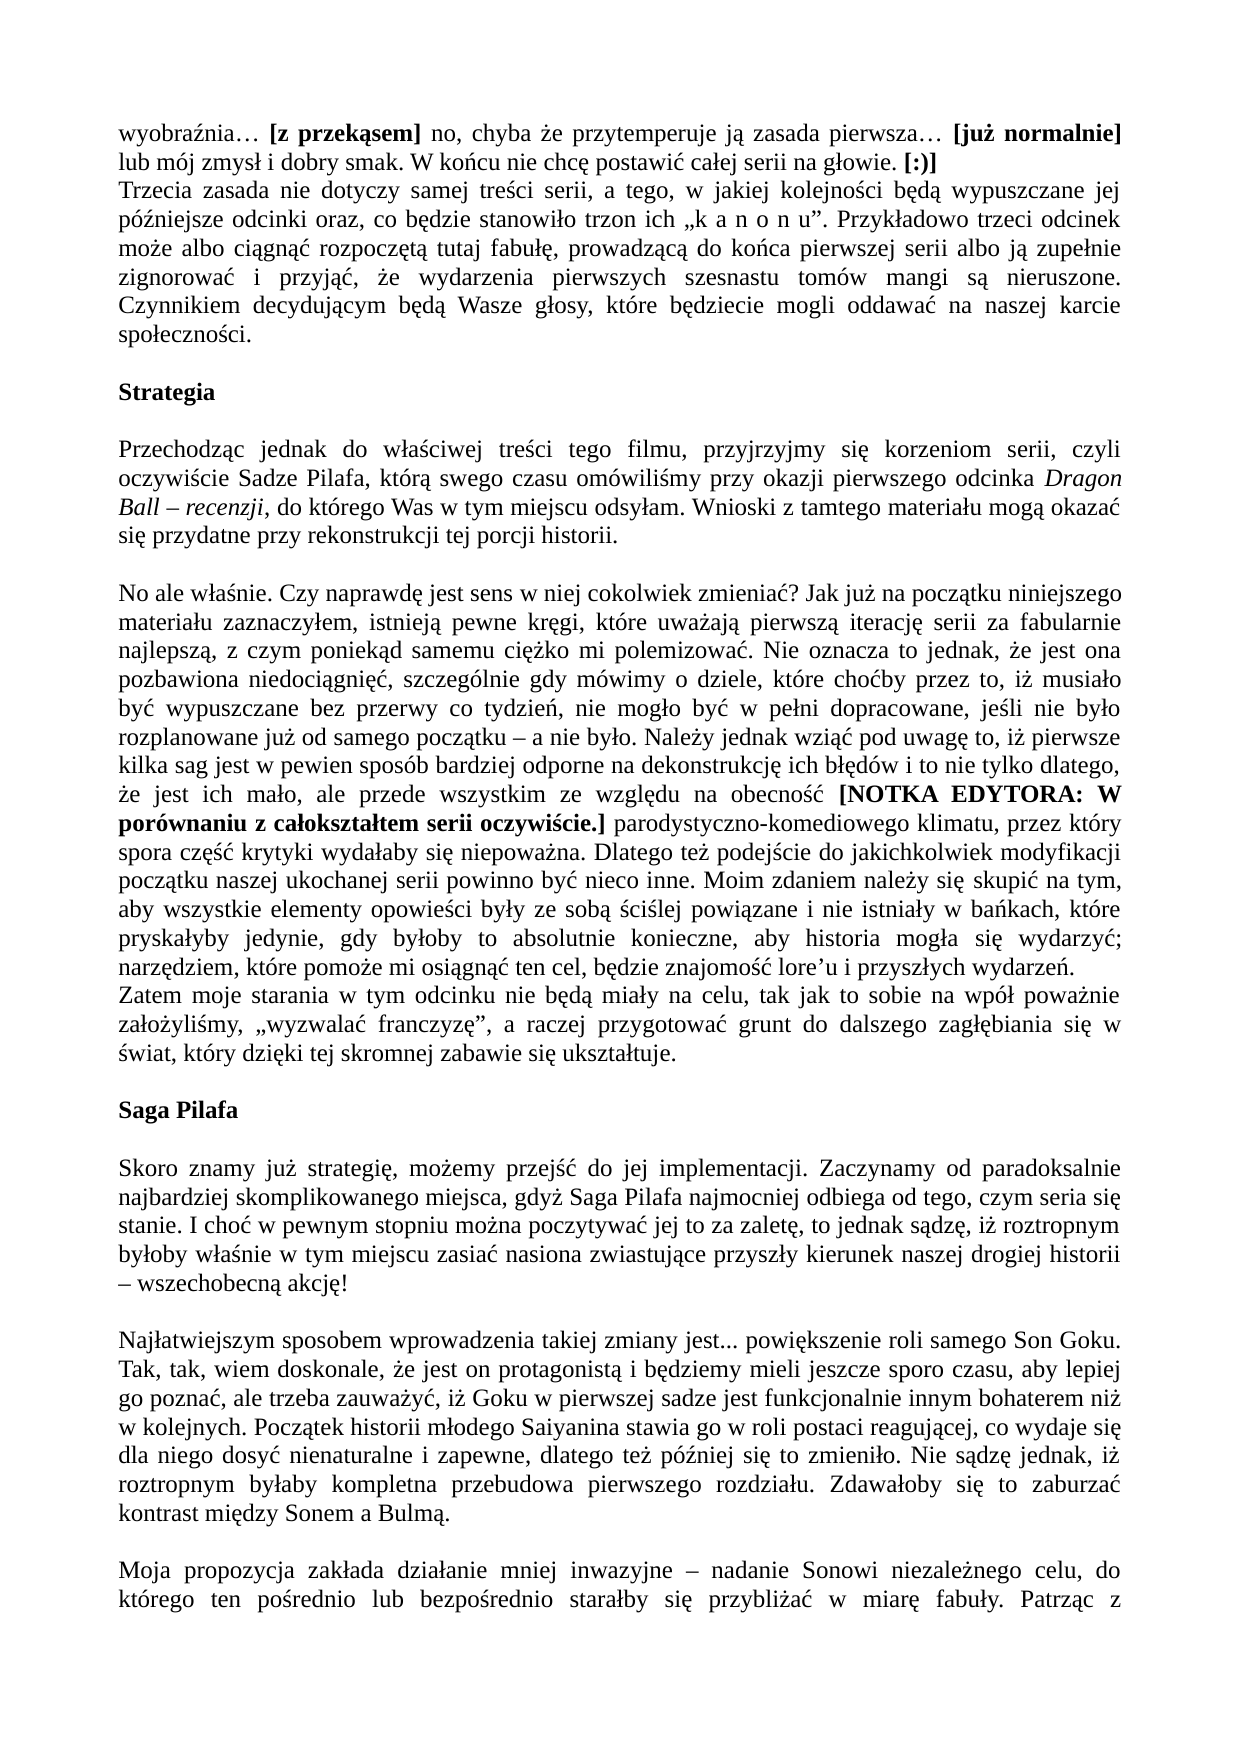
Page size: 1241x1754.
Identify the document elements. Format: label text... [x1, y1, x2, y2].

text wyobraźnia… [z przekąsem] no, chyba że przytemperuje ją zasada pierwsza… [już normalnie] lub mój zmysł i dobry smak. W końcu nie chcę postawić całej serii na głowie. [:)] [118, 118, 1122, 176]
text Strategia [118, 377, 1122, 406]
text No ale właśnie. Czy naprawdę jest sens w niej cokolwiek zmieniać? Jak już na początku niniejszego materiału zaznaczyłem, istnieją pewne kręgi, które uważają pierwszą iterację serii za fabularnie najlepszą, z czym poniekąd samemu ciężko mi polemizować. Nie oznacza to jednak, że jest ona pozbawiona niedociągnięć, szczególnie gdy mówimy o dziele, które choćby przez to, iż musiało być wypuszczane bez przerwy co tydzień, nie mogło być w pełni dopracowane, jeśli nie było rozplanowane już od samego początku – a nie było. Należy jednak wziąć pod uwagę to, iż pierwsze kilka sag jest w pewien sposób bardziej odporne na dekonstrukcję ich błędów i to nie tylko dlatego, że jest ich mało, ale przede wszystkim ze względu na obecność [NOTKA EDYTORA: W porównaniu z całokształtem serii oczywiście.] parodystyczno-komediowego klimatu, przez który spora część krytyki wydałaby się niepoważna. Dlatego też podejście do jakichkolwiek modyfikacji początku naszej ukochanej serii powinno być nieco inne. Moim zdaniem należy się skupić na tym, aby wszystkie elementy opowieści były ze sobą ściślej powiązane i nie istniały w bańkach, które pryskałyby jedynie, gdy byłoby to absolutnie konieczne, aby historia mogła się wydarzyć; narzędziem, które pomoże mi osiągnąć ten cel, będzie znajomość lore’u i przyszłych wydarzeń. [118, 578, 1122, 981]
text Najłatwiejszym sposobem wprowadzenia takiej zmiany jest... powiększenie roli samego Son Goku. Tak, tak, wiem doskonale, że jest on protagonistą i będziemy mieli jeszcze sporo czasu, aby lepiej go poznać, ale trzeba zauważyć, iż Goku w pierwszej sadze jest funkcjonalnie innym bohaterem niż w kolejnych. Początek historii młodego Saiyanina stawia go w roli postaci reagującej, co wydaje się dla niego dosyć nienaturalne i zapewne, dlatego też później się to zmieniło. Nie sądzę jednak, iż roztropnym byłaby kompletna przebudowa pierwszego rozdziału. Zdawałoby się to zaburzać kontrast między Sonem a Bulmą. [118, 1326, 1122, 1527]
text Trzecia zasada nie dotyczy samej treści serii, a tego, w jakiej kolejności będą wypuszczane jej późniejsze odcinki oraz, co będzie stanowiło trzon ich „k a n o n u”. Przykładowo trzeci odcinek może albo ciągnąć rozpoczętą tutaj fabułę, prowadzącą do końca pierwszej serii albo ją zupełnie zignorować i przyjąć, że wydarzenia pierwszych szesnastu tomów mangi są nieruszone. Czynnikiem decydującym będą Wasze głosy, które będziecie mogli oddawać na naszej karcie społeczności. [118, 176, 1122, 348]
text Saga Pilafa [118, 1096, 1122, 1124]
text Przechodząc jednak do właściwej treści tego filmu, przyjrzyjmy się korzeniom serii, czyli oczywiście Sadze Pilafa, którą swego czasu omówiliśmy przy okazji pierwszego odcinka Dragon Ball – recenzji, do którego Was w tym miejscu odsyłam. Wnioski z tamtego materiału mogą okazać się przydatne przy rekonstrukcji tej porcji historii. [118, 434, 1122, 549]
text Zatem moje starania w tym odcinku nie będą miały na celu, tak jak to sobie na wpół poważnie założyliśmy, „wyzwalać franczyzę”, a raczej przygotować grunt do dalszego zagłębiania się w świat, który dzięki tej skromnej zabawie się ukształtuje. [118, 981, 1122, 1067]
text Moja propozycja zakłada działanie mniej inwazyjne – nadanie Sonowi niezależnego celu, do którego ten pośrednio lub bezpośrednio starałby się przybliżać w miarę fabuły. Patrząc z [118, 1556, 1122, 1613]
text Skoro znamy już strategię, możemy przejść do jej implementacji. Zaczynamy od paradoksalnie najbardziej skomplikowanego miejsca, gdyż Saga Pilafa najmocniej odbiega od tego, czym seria się stanie. I choć w pewnym stopniu można poczytywać jej to za zaletę, to jednak sądzę, iż roztropnym byłoby właśnie w tym miejscu zasiać nasiona zwiastujące przyszły kierunek naszej drogiej historii – wszechobecną akcję! [118, 1153, 1122, 1297]
